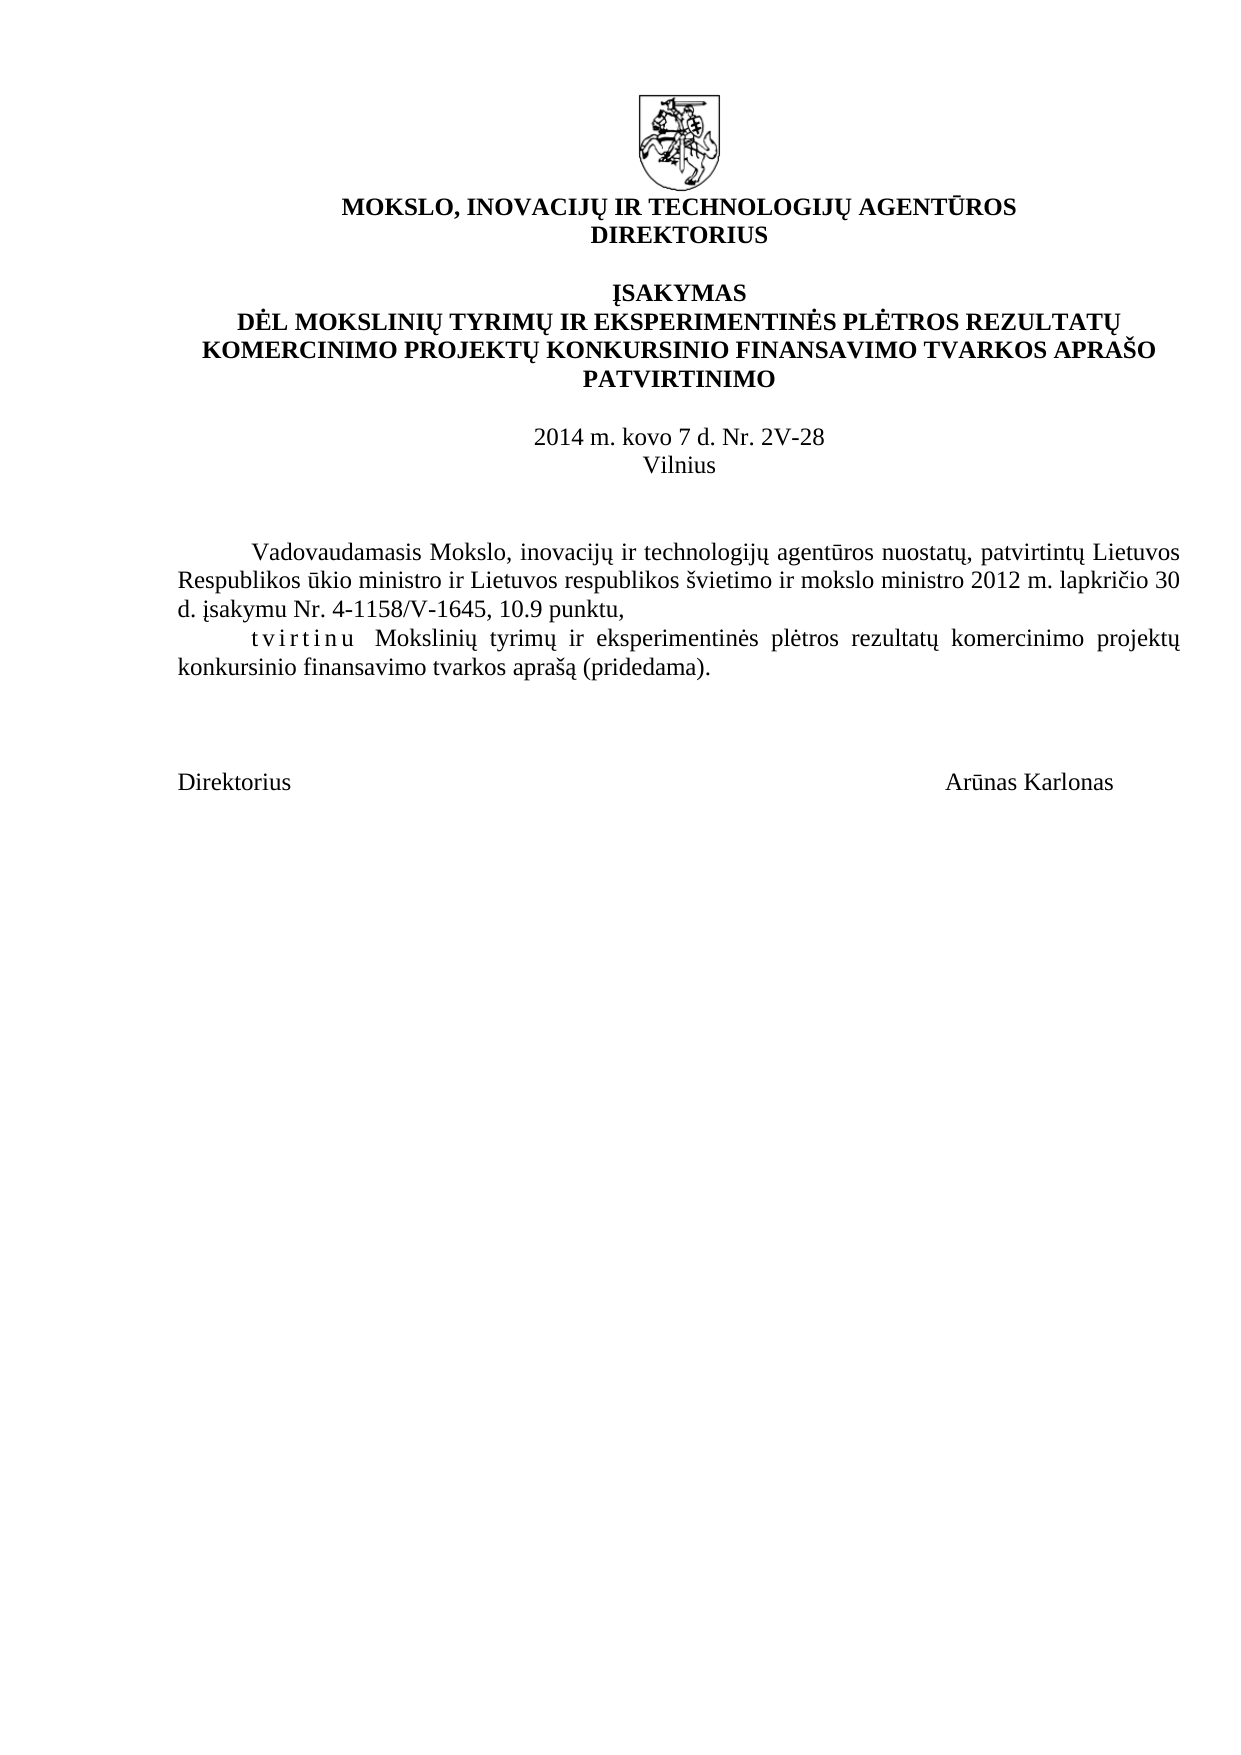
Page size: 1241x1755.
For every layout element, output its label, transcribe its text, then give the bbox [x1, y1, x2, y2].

text dėl Mokslinių tyrimų ir eksperimentinės plėtros rezultatų komercinimo projektų konkursinio finansavimo tvarkos aprašo PATVIRTINIMO [177, 307, 1181, 393]
text Vadovaudamasis Mokslo, inovacijų ir technologijų agentūros nuostatų, patvirtintų Lietuvos Respublikos ūkio ministro ir Lietuvos respublikos švietimo ir mokslo ministro 2012 m. lapkričio 30 d. įsakymu Nr. 4-1158/V-1645, 10.9 punktu, [177, 537, 1181, 623]
text tvirtinu Mokslinių tyrimų ir eksperimentinės plėtros rezultatų komercinimo projektų konkursinio finansavimo tvarkos aprašą (pridedama). [177, 623, 1181, 680]
text ĮSAKYMAS [177, 278, 1181, 307]
text DIREKTORIUS [177, 220, 1181, 249]
text 2014 m. kovo 7 d. Nr. 2V-28 [177, 422, 1181, 450]
text Direktorius Arūnas Karlonas [177, 767, 1181, 795]
text Vilnius [177, 450, 1181, 479]
text MOKSLO, INOVACIJŲ IR TECHNOLOGIJŲ AGENTŪROS [177, 192, 1181, 220]
